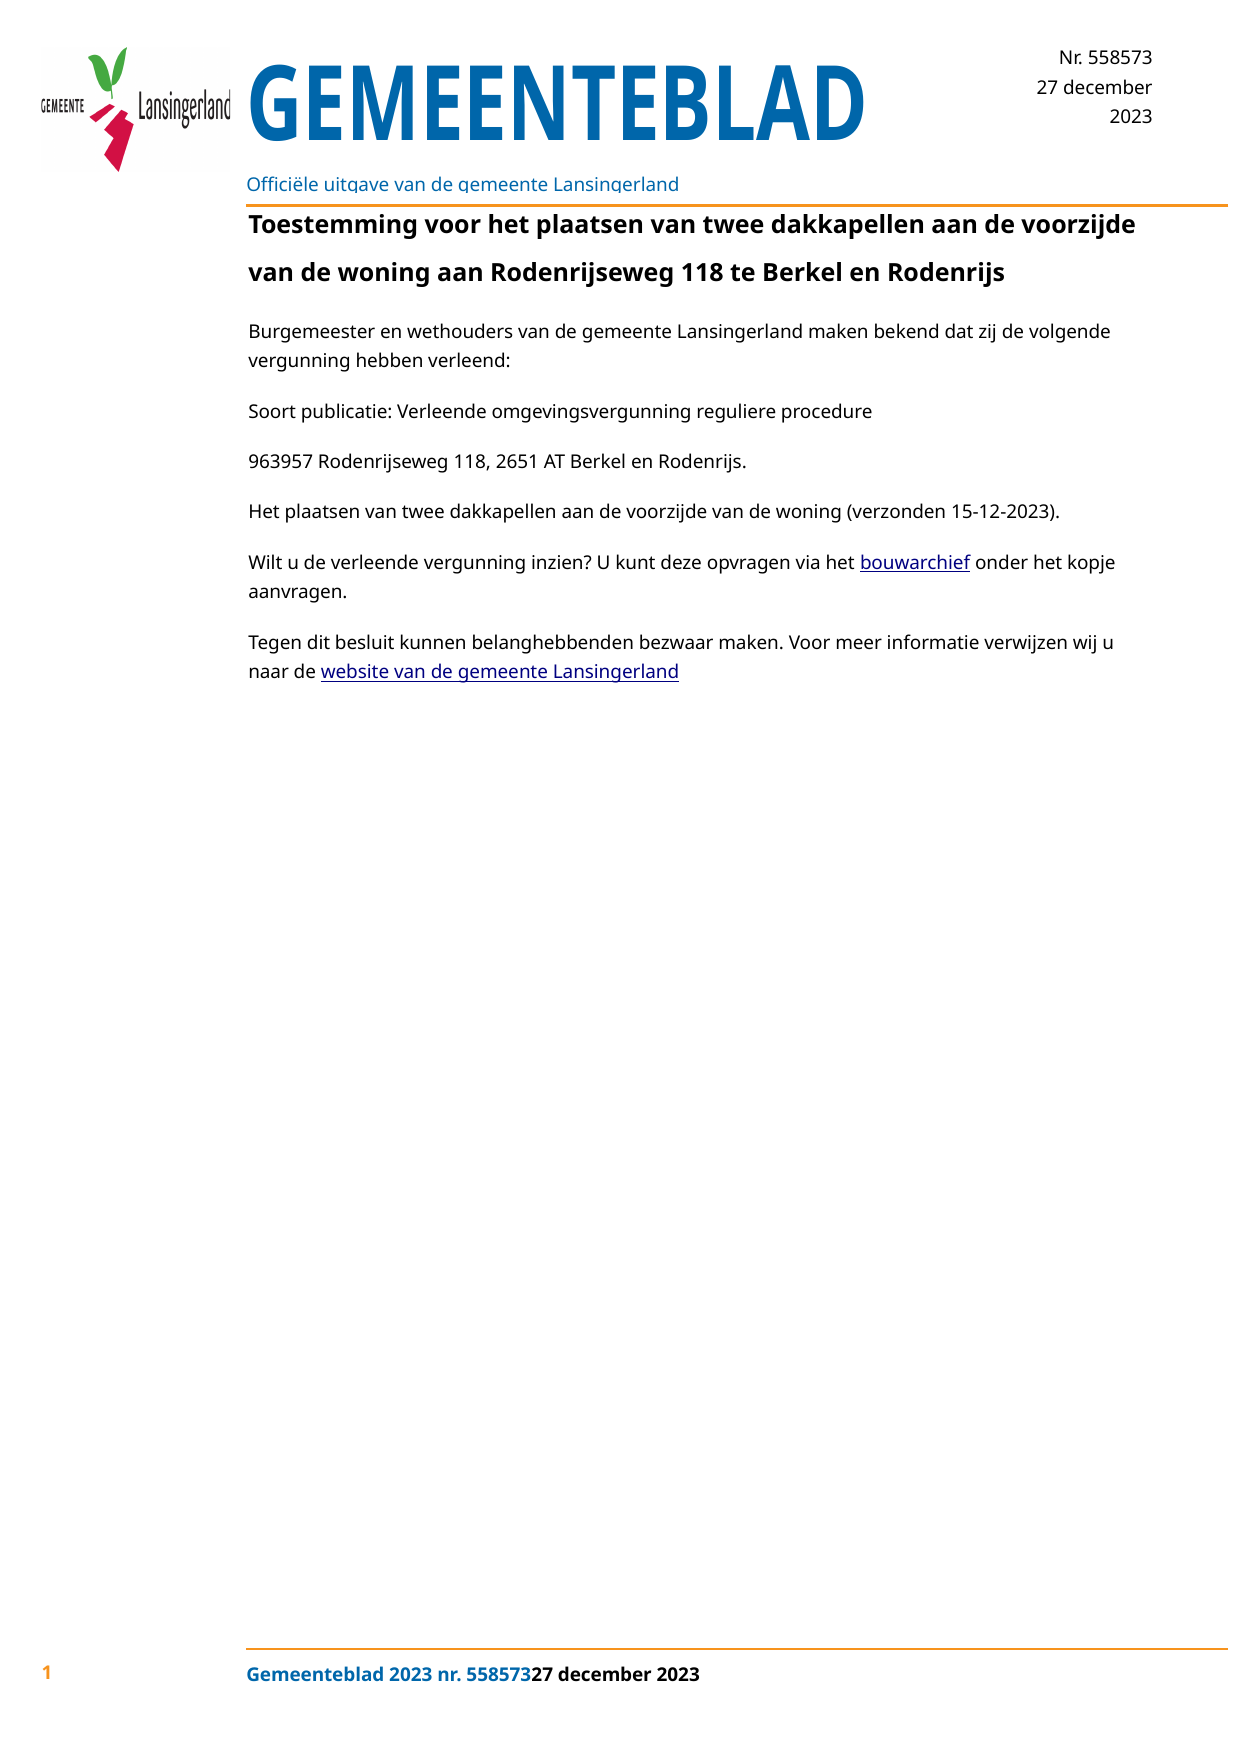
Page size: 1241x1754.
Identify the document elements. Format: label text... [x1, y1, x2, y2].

text 963957 Rodenrijseweg 118, 2651 AT Berkel en Rodenrijs. [248, 448, 1152, 474]
text Toestemming voor het plaatsen van twee dakkapellen aan de voorzijde van de woning aan Rodenrijseweg 118 te Berkel en Rodenrijs [248, 207, 1152, 288]
text Het plaatsen van twee dakkapellen aan de voorzijde van de woning (verzonden 15-12-2023). [248, 499, 1152, 524]
text Tegen dit besluit kunnen belanghebbenden bezwaar maken. Voor meer informatie verwijzen wij u naar de website van de gemeente Lansingerland [248, 629, 1152, 684]
picture [41, 47, 231, 172]
text Burgemeester en wethouders van de gemeente Lansingerland maken bekend dat zij de volgende vergunning hebben verleend: [248, 318, 1152, 373]
text Soort publicatie: Verleende omgevingsvergunning reguliere procedure [248, 398, 1152, 424]
text Wilt u de verleende vergunning inzien? U kunt deze opvragen via het bouwarchief onder het kopje aanvragen. [248, 549, 1152, 604]
